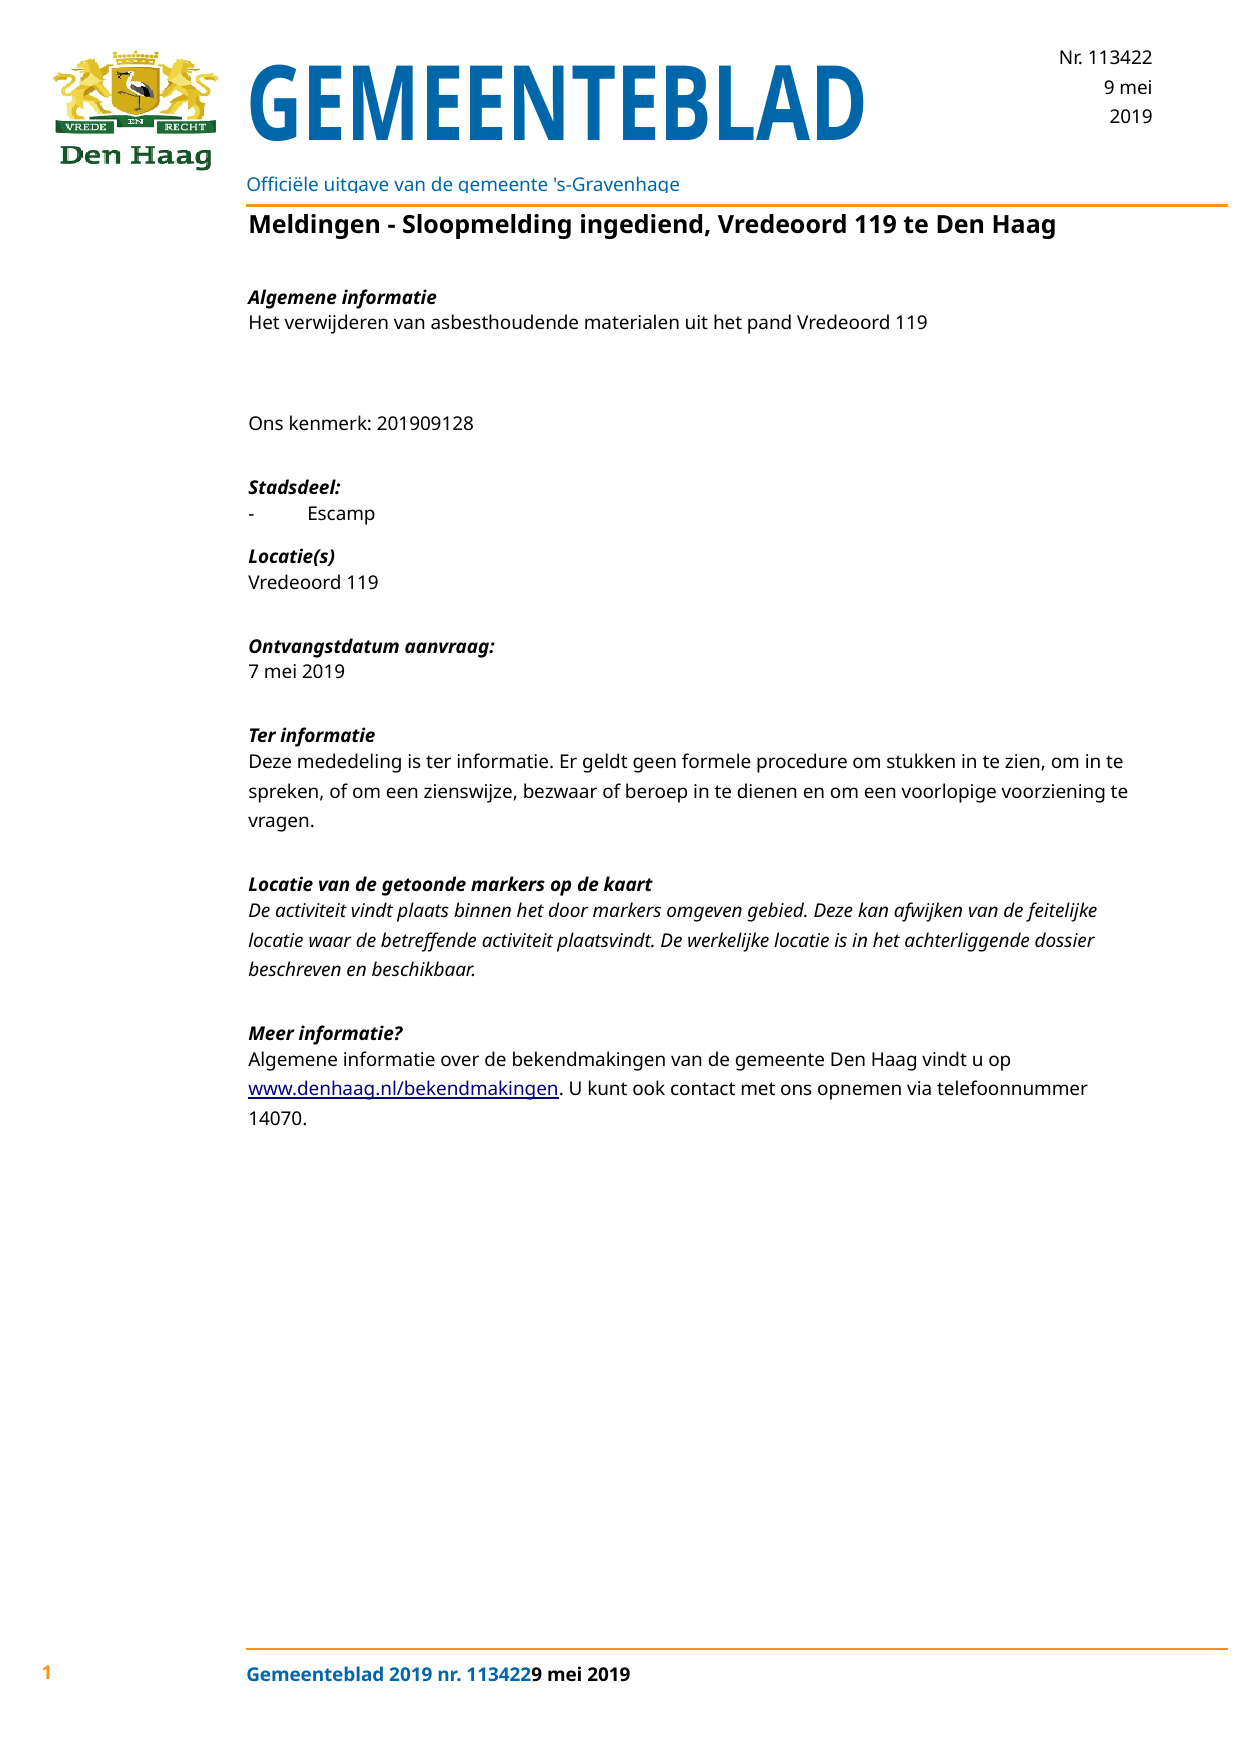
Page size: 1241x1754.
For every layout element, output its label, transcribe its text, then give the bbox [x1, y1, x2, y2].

text Ter informatie [248, 723, 1152, 748]
text Ontvangstdatum aanvraag: [248, 633, 1152, 659]
text Locatie van de getoonde markers op de kaart [248, 871, 1152, 897]
picture [41, 47, 231, 172]
text Algemene informatie over de bekendmakingen van de gemeente Den Haag vindt u op www.denhaag.nl/bekendmakingen. U kunt ook contact met ons opnemen via telefoonnummer 14070. [248, 1046, 1152, 1131]
text 7 mei 2019 [248, 659, 1152, 684]
text Ons kenmerk: 201909128 [248, 410, 1152, 436]
text Stadsdeel: [248, 474, 1152, 500]
text Het verwijderen van asbesthoudende materialen uit het pand Vredeoord 119 [248, 309, 1152, 335]
list Escamp [248, 500, 1152, 526]
text Vredeoord 119 [248, 569, 1152, 595]
text Algemene informatie [248, 284, 1152, 309]
text Locatie(s) [248, 543, 1152, 569]
text Meldingen - Sloopmelding ingediend, Vredeoord 119 te Den Haag [248, 207, 1152, 241]
text De activiteit vindt plaats binnen het door markers omgeven gebied. Deze kan afwijken van de feitelijke locatie waar de betreffende activiteit plaatsvindt. De werkelijke locatie is in het achterliggende dossier beschreven en beschikbaar. [248, 897, 1152, 982]
text Deze mededeling is ter informatie. Er geldt geen formele procedure om stukken in te zien, om in te spreken, of om een zienswijze, bezwaar of beroep in te dienen en om een voorlopige voorziening te vragen. [248, 748, 1152, 833]
text Meer informatie? [248, 1020, 1152, 1046]
